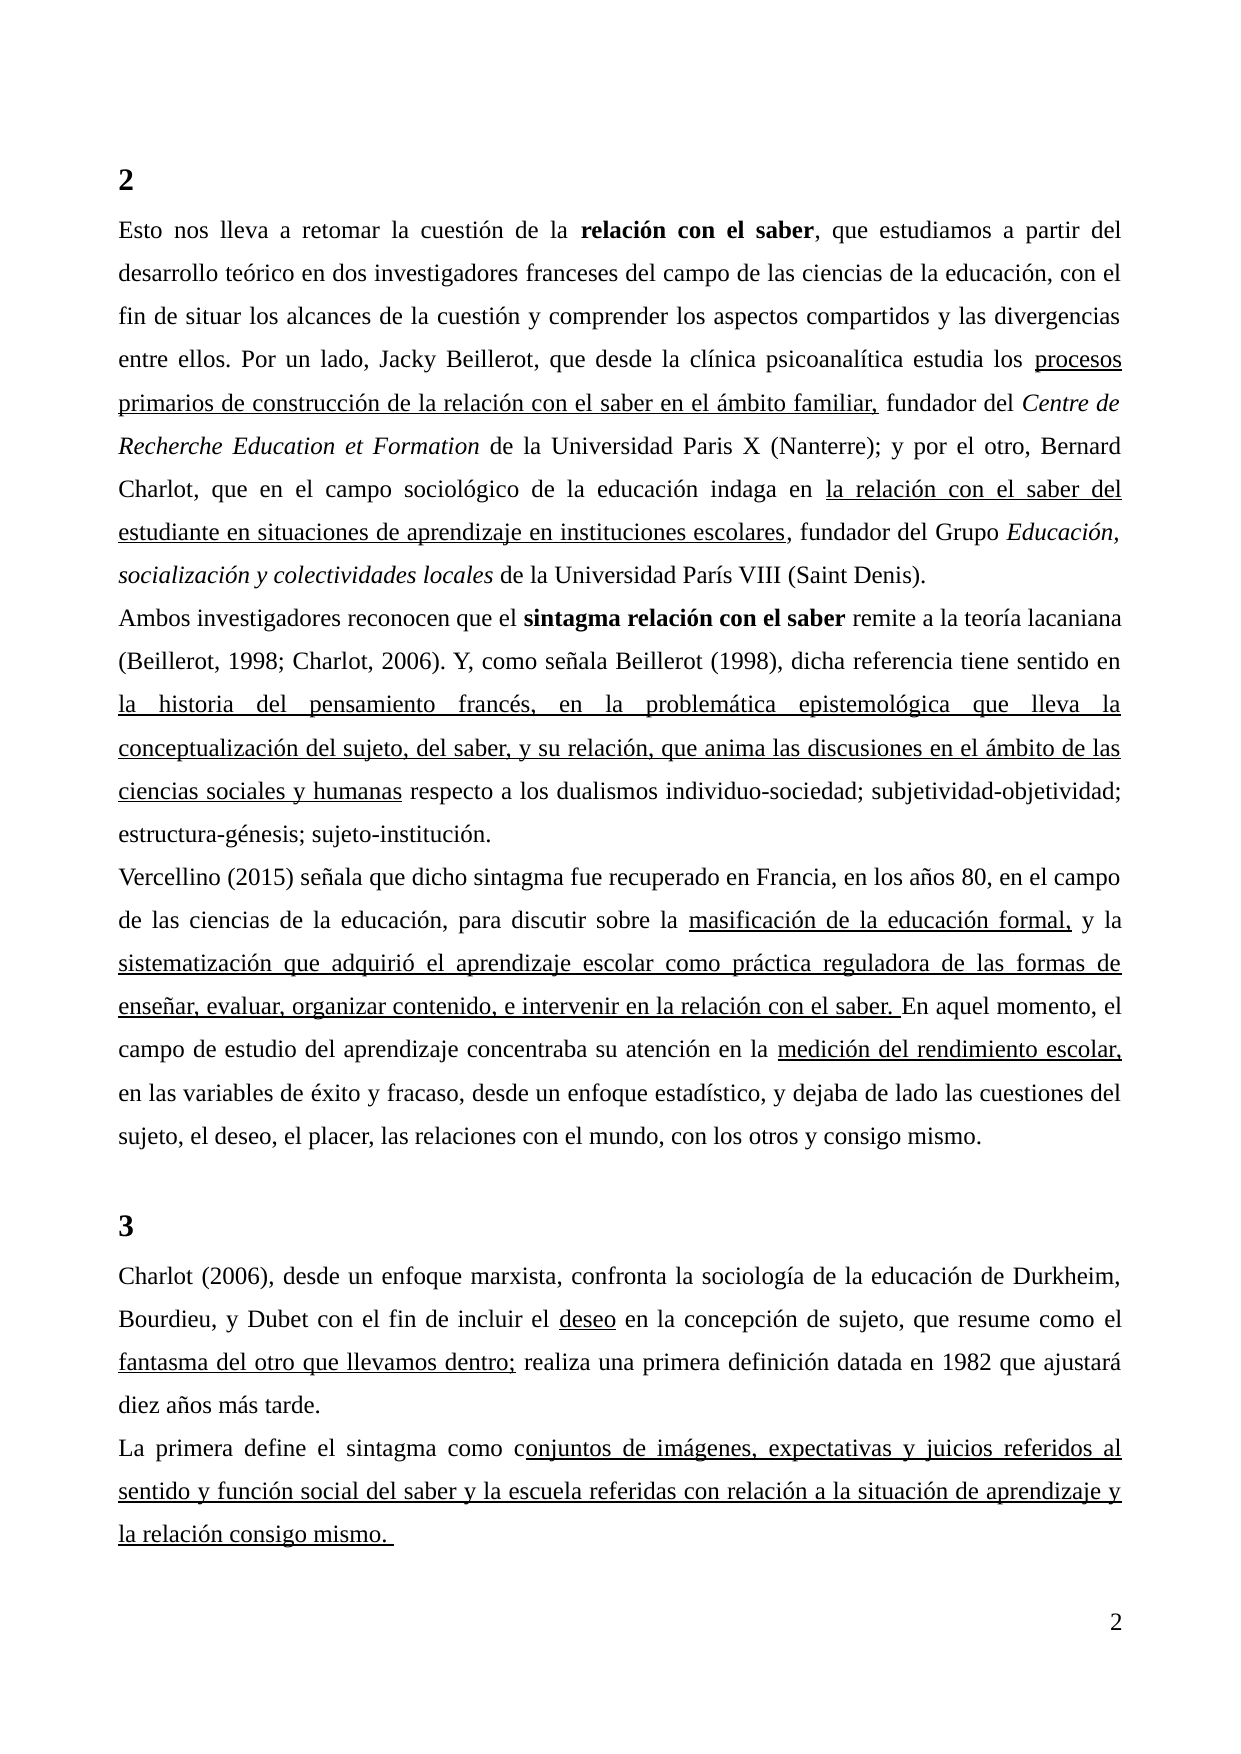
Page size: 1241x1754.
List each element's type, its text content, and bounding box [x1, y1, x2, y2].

text Charlot (2006), desde un enfoque marxista, confronta la sociología de la educación de Durkheim, Bourdieu, y Dubet con el fin de incluir el deseo en la concepción de sujeto, que resume como el fantasma del otro que llevamos dentro; realiza una primera definición datada en 1982 que ajustará diez años más tarde. [118, 1261, 1122, 1419]
text la relación consigo mismo. [118, 1503, 1122, 1548]
text Ambos investigadores reconocen que el sintagma relación con el saber remite a la teoría lacaniana (Beillerot, 1998; Charlot, 2006). Y, como señala Beillerot (1998), dicha referencia tiene sentido en la historia del pensamiento francés, en la problemática epistemológica que lleva la conceptualización del sujeto, del saber, y su relación, que anima las discusiones en el ámbito de las ciencias sociales y humanas respecto a los dualismos individuo-sociedad; subjetividad-objetividad; estructura-génesis; sujeto-institución. [118, 603, 1122, 848]
text Vercellino (2015) señala que dicho sintagma fue recuperado en Francia, en los años 80, en el campo de las ciencias de la educación, para discutir sobre la masificación de la educación formal, y la sistematización que adquirió el aprendizaje escolar como práctica reguladora de las formas de [118, 862, 1122, 973]
text 2 [118, 161, 1122, 197]
text Esto nos lleva a retomar la cuestión de la relación con el saber, que estudiamos a partir del desarrollo teórico en dos investigadores franceses del campo de las ciencias de la educación, con el fin de situar los alcances de la cuestión y comprender los aspectos compartidos y las divergencias entre ellos. Por un lado, Jacky Beillerot, que desde la clínica psicoanalítica estudia los procesos primarios de construcción de la relación con el saber en el ámbito familiar, fundador del Centre de Recherche Education et Formation de la Universidad Paris X (Nanterre); y por el otro, Bernard Charlot, que en el campo sociológico de la educación indaga en la relación con el saber del estudiante en situaciones de aprendizaje en instituciones escolares, fundador del Grupo Educación, socialización y colectividades locales de la Universidad París VIII (Saint Denis). [118, 215, 1122, 589]
text La primera define el sintagma como conjuntos de imágenes, expectativas y juicios referidos al sentido y función social del saber y la escuela referidas con relación a la situación de aprendizaje y [118, 1433, 1122, 1501]
text 3 [118, 1207, 1122, 1243]
text enseñar, evaluar, organizar contenido, e intervenir en la relación con el saber. En aquel momento, el campo de estudio del aprendizaje concentraba su atención en la medición del rendimiento escolar, en las variables de éxito y fracaso, desde un enfoque estadístico, y dejaba de lado las cuestiones del sujeto, el deseo, el placer, las relaciones con el mundo, con los otros y consigo mismo. [118, 975, 1122, 1149]
